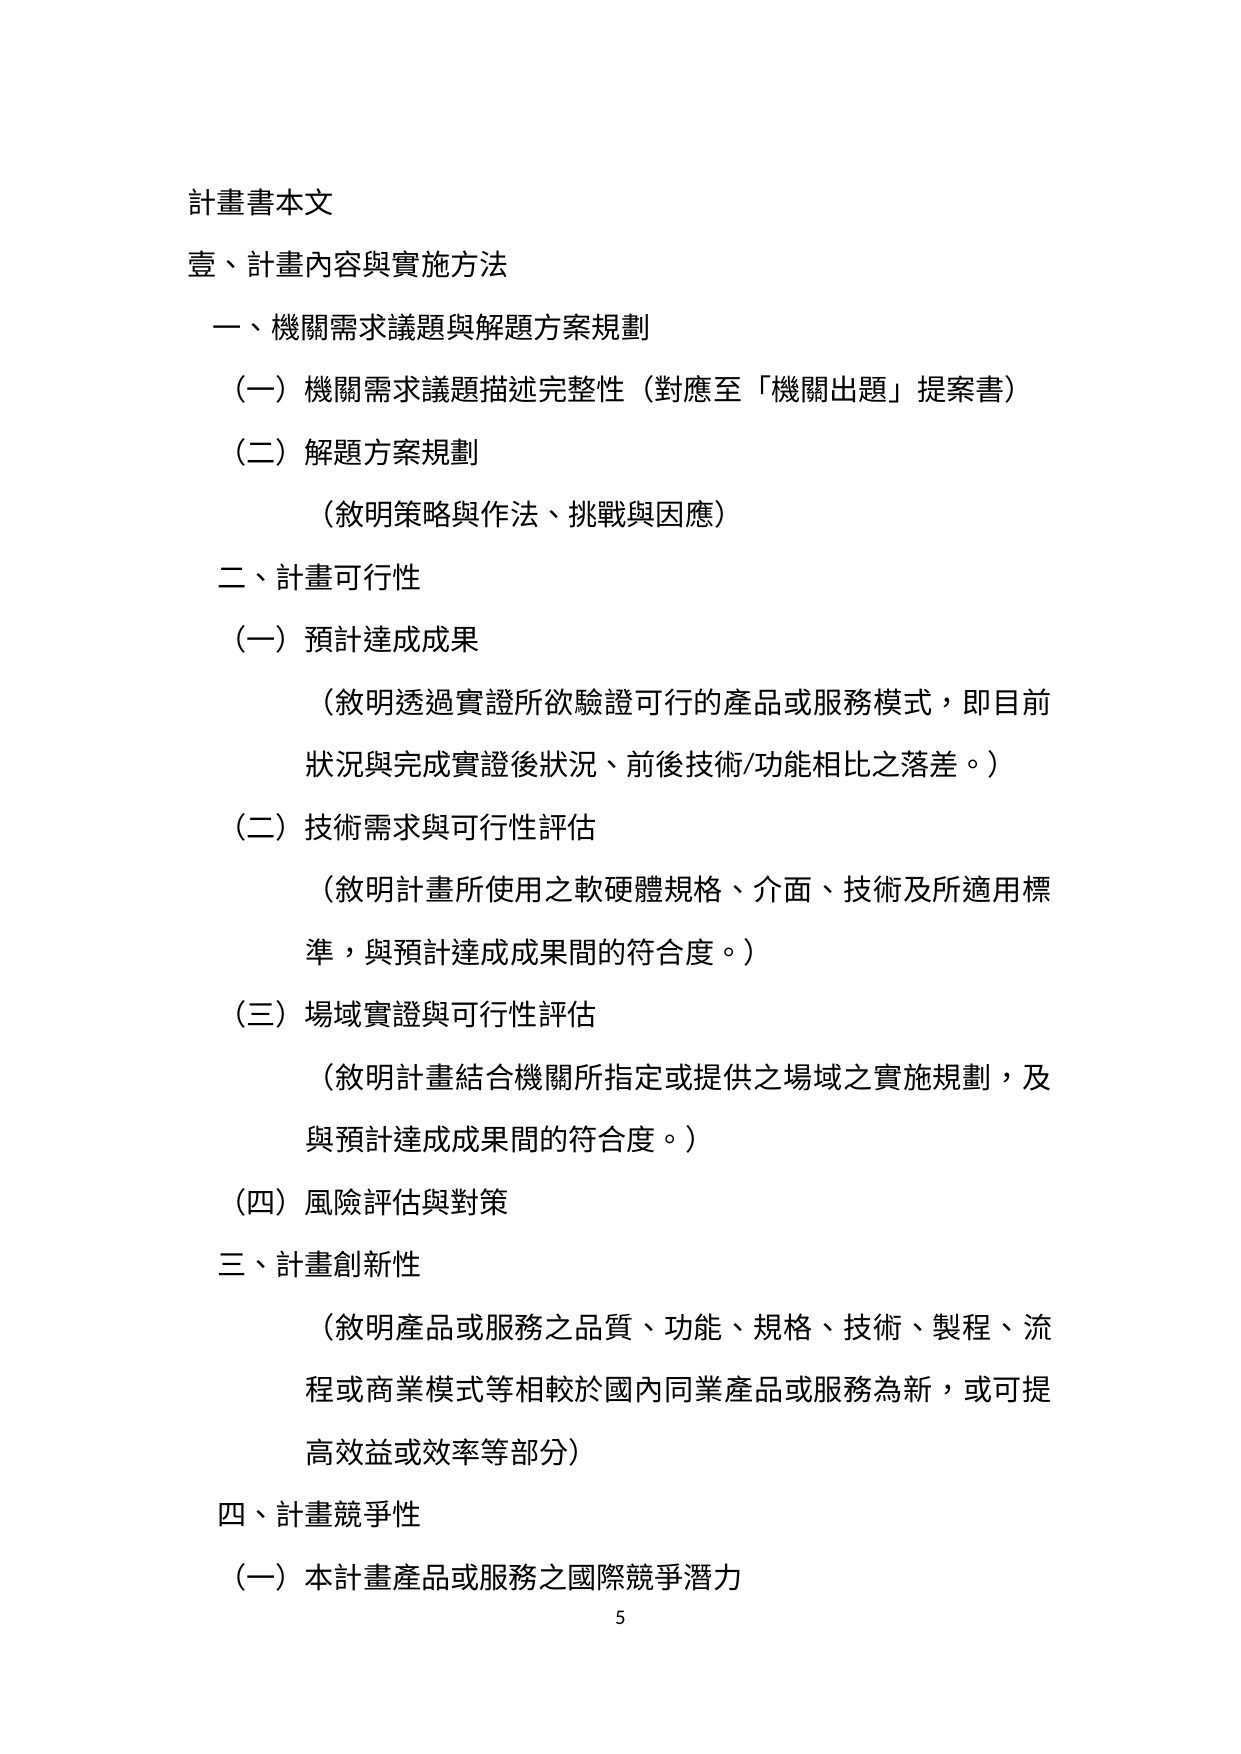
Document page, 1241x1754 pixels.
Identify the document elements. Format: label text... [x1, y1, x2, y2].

text （敘明策略與作法、挑戰與因應） [306, 471, 1053, 534]
text 三、計畫創新性 [217, 1221, 1053, 1284]
text （三）場域實證與可行性評估 [217, 971, 1053, 1034]
text （一）預計達成成果 [217, 596, 1053, 659]
text 二、計畫可行性 [217, 534, 1053, 596]
text （二）解題方案規劃 [217, 409, 1053, 471]
text （敘明透過實證所欲驗證可行的產品或服務模式，即目前狀況與完成實證後狀況、前後技術/功能相比之落差。） [306, 659, 1053, 784]
text 四、計畫競爭性 [217, 1471, 1053, 1534]
text （敘明產品或服務之品質、功能、規格、技術、製程、流程或商業模式等相較於國內同業產品或服務為新，或可提高效益或效率等部分） [306, 1284, 1053, 1471]
text 一、機關需求議題與解題方案規劃 [212, 284, 1053, 346]
text （一）本計畫產品或服務之國際競爭潛力 [217, 1534, 1053, 1596]
text （敘明計畫結合機關所指定或提供之場域之實施規劃，及與預計達成成果間的符合度。） [306, 1034, 1053, 1159]
text 壹、計畫內容與實施方法 [187, 221, 1053, 284]
text （二）技術需求與可行性評估 [217, 784, 1053, 846]
text （四）風險評估與對策 [217, 1159, 1053, 1221]
text （一）機關需求議題描述完整性（對應至「機關出題」提案書） [217, 346, 1053, 409]
text （敘明計畫所使用之軟硬體規格、介面、技術及所適用標準，與預計達成成果間的符合度。） [306, 846, 1053, 971]
text 計畫書本文 [187, 159, 1053, 221]
